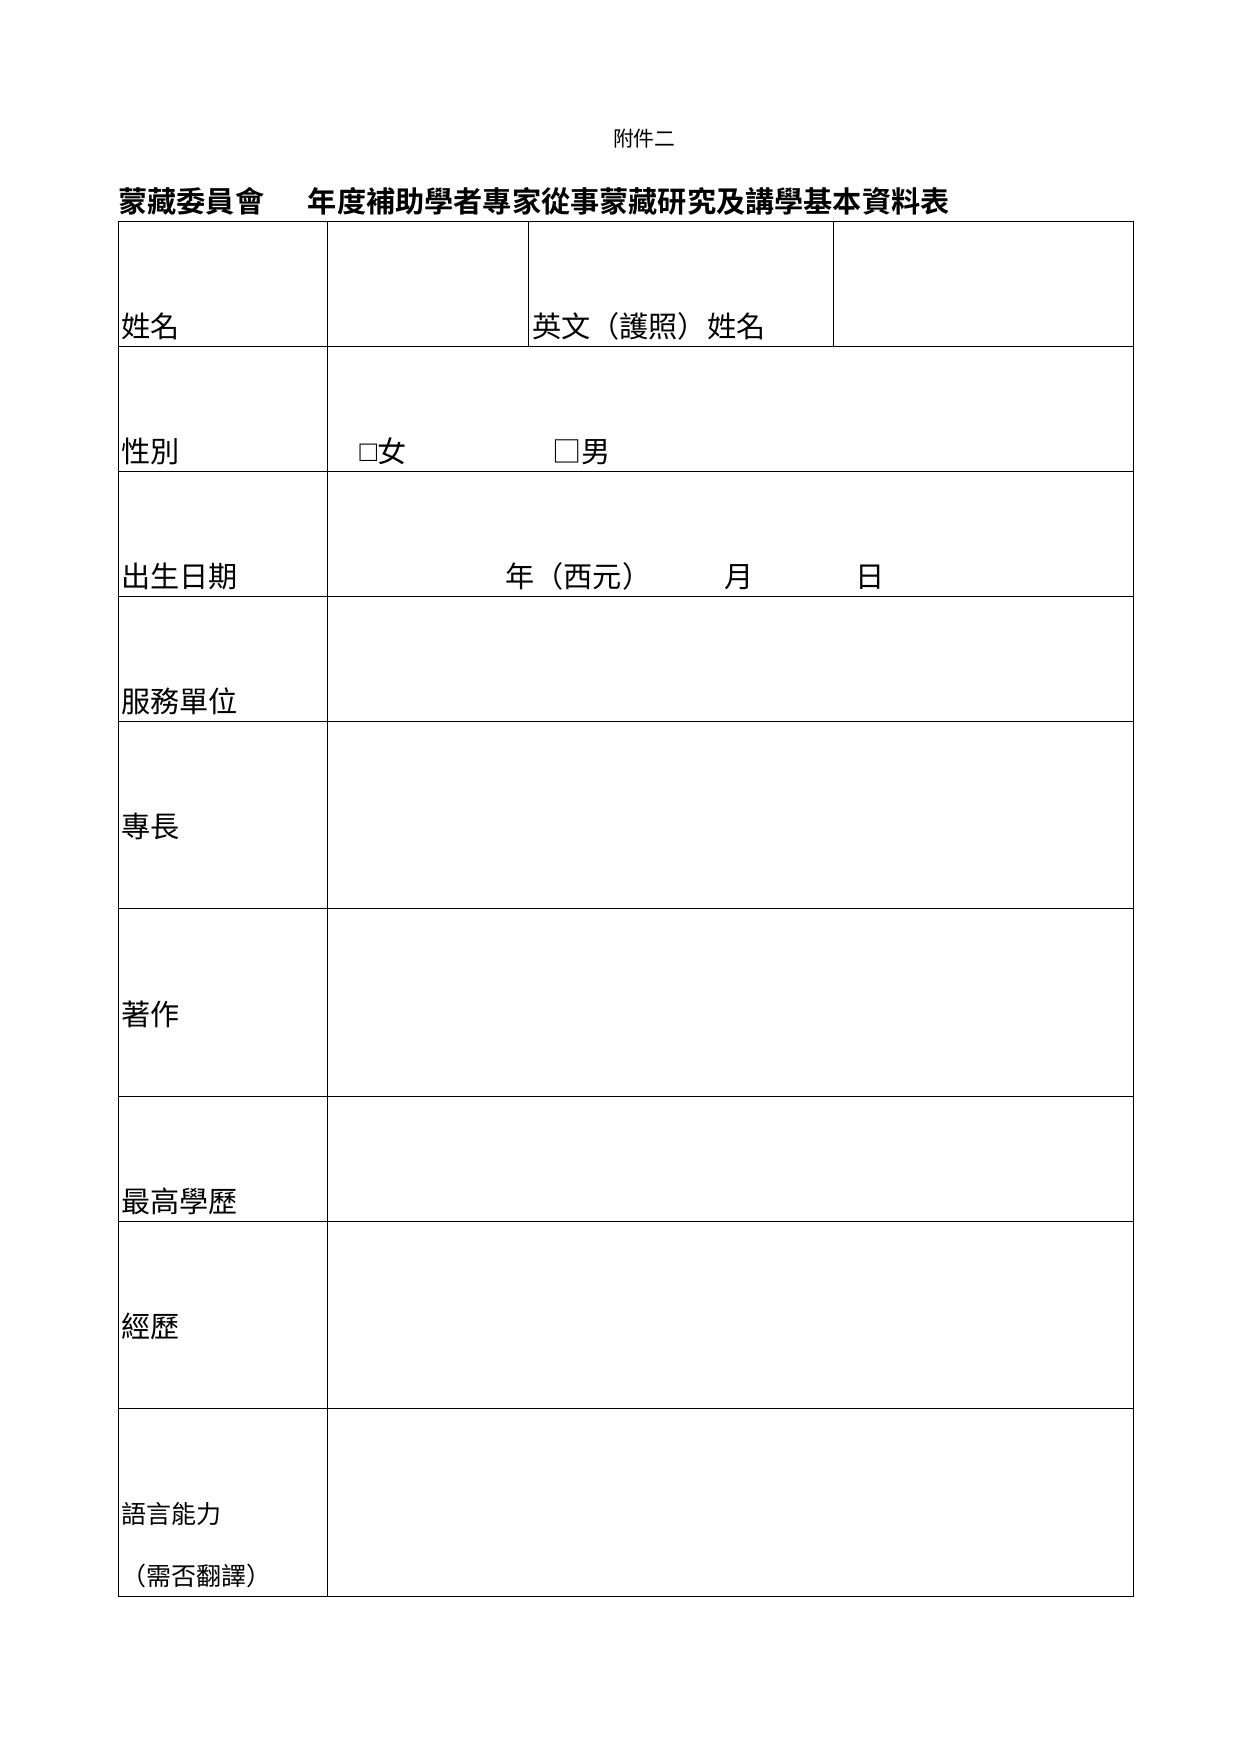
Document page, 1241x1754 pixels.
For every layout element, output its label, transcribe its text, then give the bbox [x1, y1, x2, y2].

text 附件二 [118, 96, 1122, 158]
table_cell 服務單位 [119, 597, 327, 721]
table_header [328, 222, 528, 346]
table_header 姓名 [119, 222, 327, 346]
table_cell [328, 1097, 1133, 1221]
table_cell 專長 [119, 722, 327, 908]
table_cell 語言能力 （需否翻譯） [119, 1409, 327, 1596]
table_cell 出生日期 [119, 472, 327, 596]
table_cell 最高學歷 [119, 1097, 327, 1221]
table_cell 年（西元） 月 日 [328, 472, 1133, 596]
table_cell □女 □男 [328, 347, 1133, 471]
table_cell 性別 [119, 347, 327, 471]
table_cell 經歷 [119, 1222, 327, 1408]
table_cell [328, 909, 1133, 1096]
table_cell [328, 1222, 1133, 1408]
table_header 英文（護照）姓名 [529, 222, 833, 346]
table_header [834, 222, 1133, 346]
text 蒙藏委員會 年度補助學者專家從事蒙藏研究及講學基本資料表 [118, 158, 1122, 221]
table_cell [328, 722, 1133, 908]
table_cell 著作 [119, 909, 327, 1096]
table_cell [328, 1409, 1133, 1596]
table_cell [328, 597, 1133, 721]
